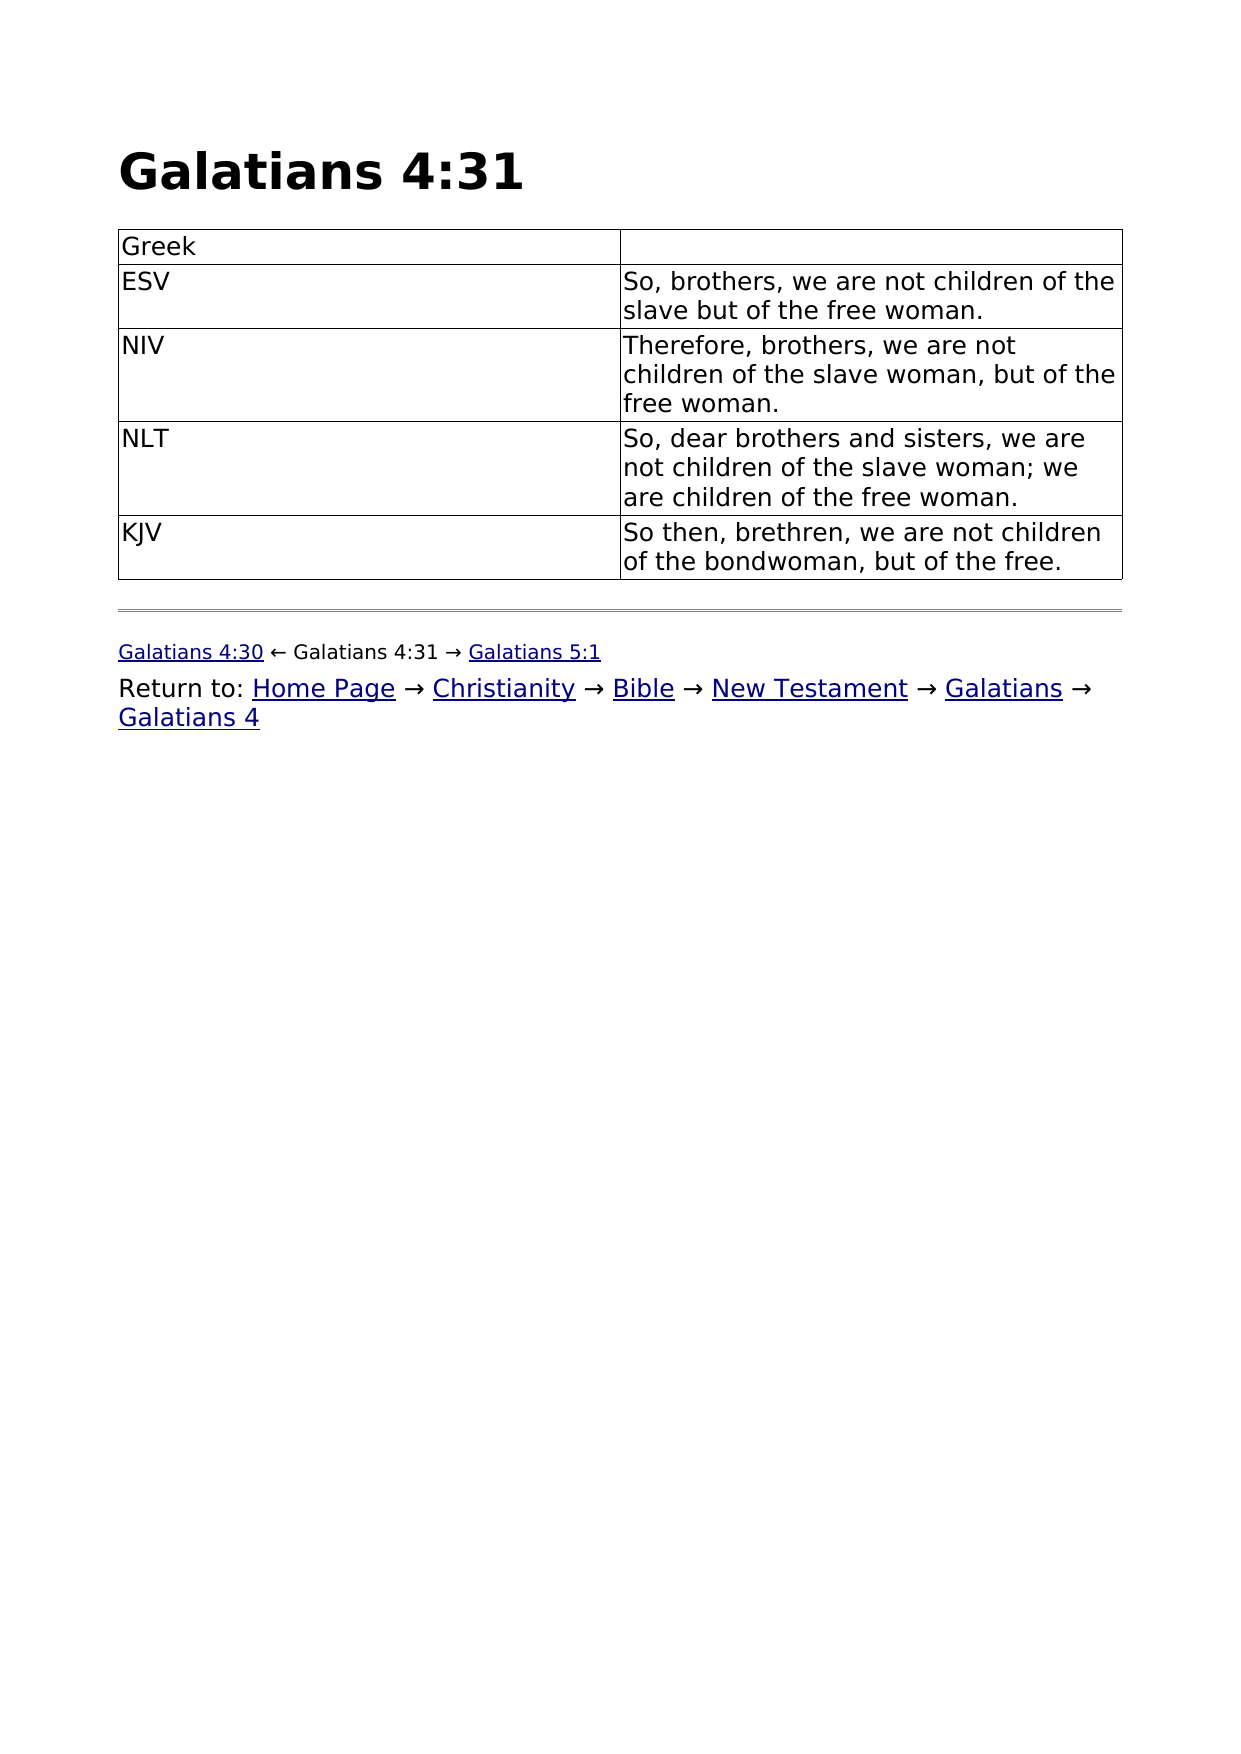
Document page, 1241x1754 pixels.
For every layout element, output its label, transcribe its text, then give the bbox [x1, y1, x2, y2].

table_cell So, dear brothers and sisters, we are not children of the slave woman; we are children of the free woman. [621, 422, 1122, 515]
subtitle Galatians 4:31 [118, 143, 1122, 201]
table_header [621, 230, 1122, 264]
table_cell KJV [119, 516, 620, 579]
text Return to: Home Page → Christianity → Bible → New Testament → Galatians → Galatians 4 [118, 674, 1122, 733]
table_cell NIV [119, 329, 620, 421]
table_cell NLT [119, 422, 620, 515]
table_cell So then, brethren, we are not children of the bondwoman, but of the free. [621, 516, 1122, 579]
table_cell ESV [119, 265, 620, 328]
table_cell So, brothers, we are not children of the slave but of the free woman. [621, 265, 1122, 328]
text Galatians 4:30 ← Galatians 4:31 → Galatians 5:1 [118, 640, 1122, 674]
table_header Greek [119, 230, 620, 264]
table_cell Therefore, brothers, we are not children of the slave woman, but of the free woman. [621, 329, 1122, 421]
